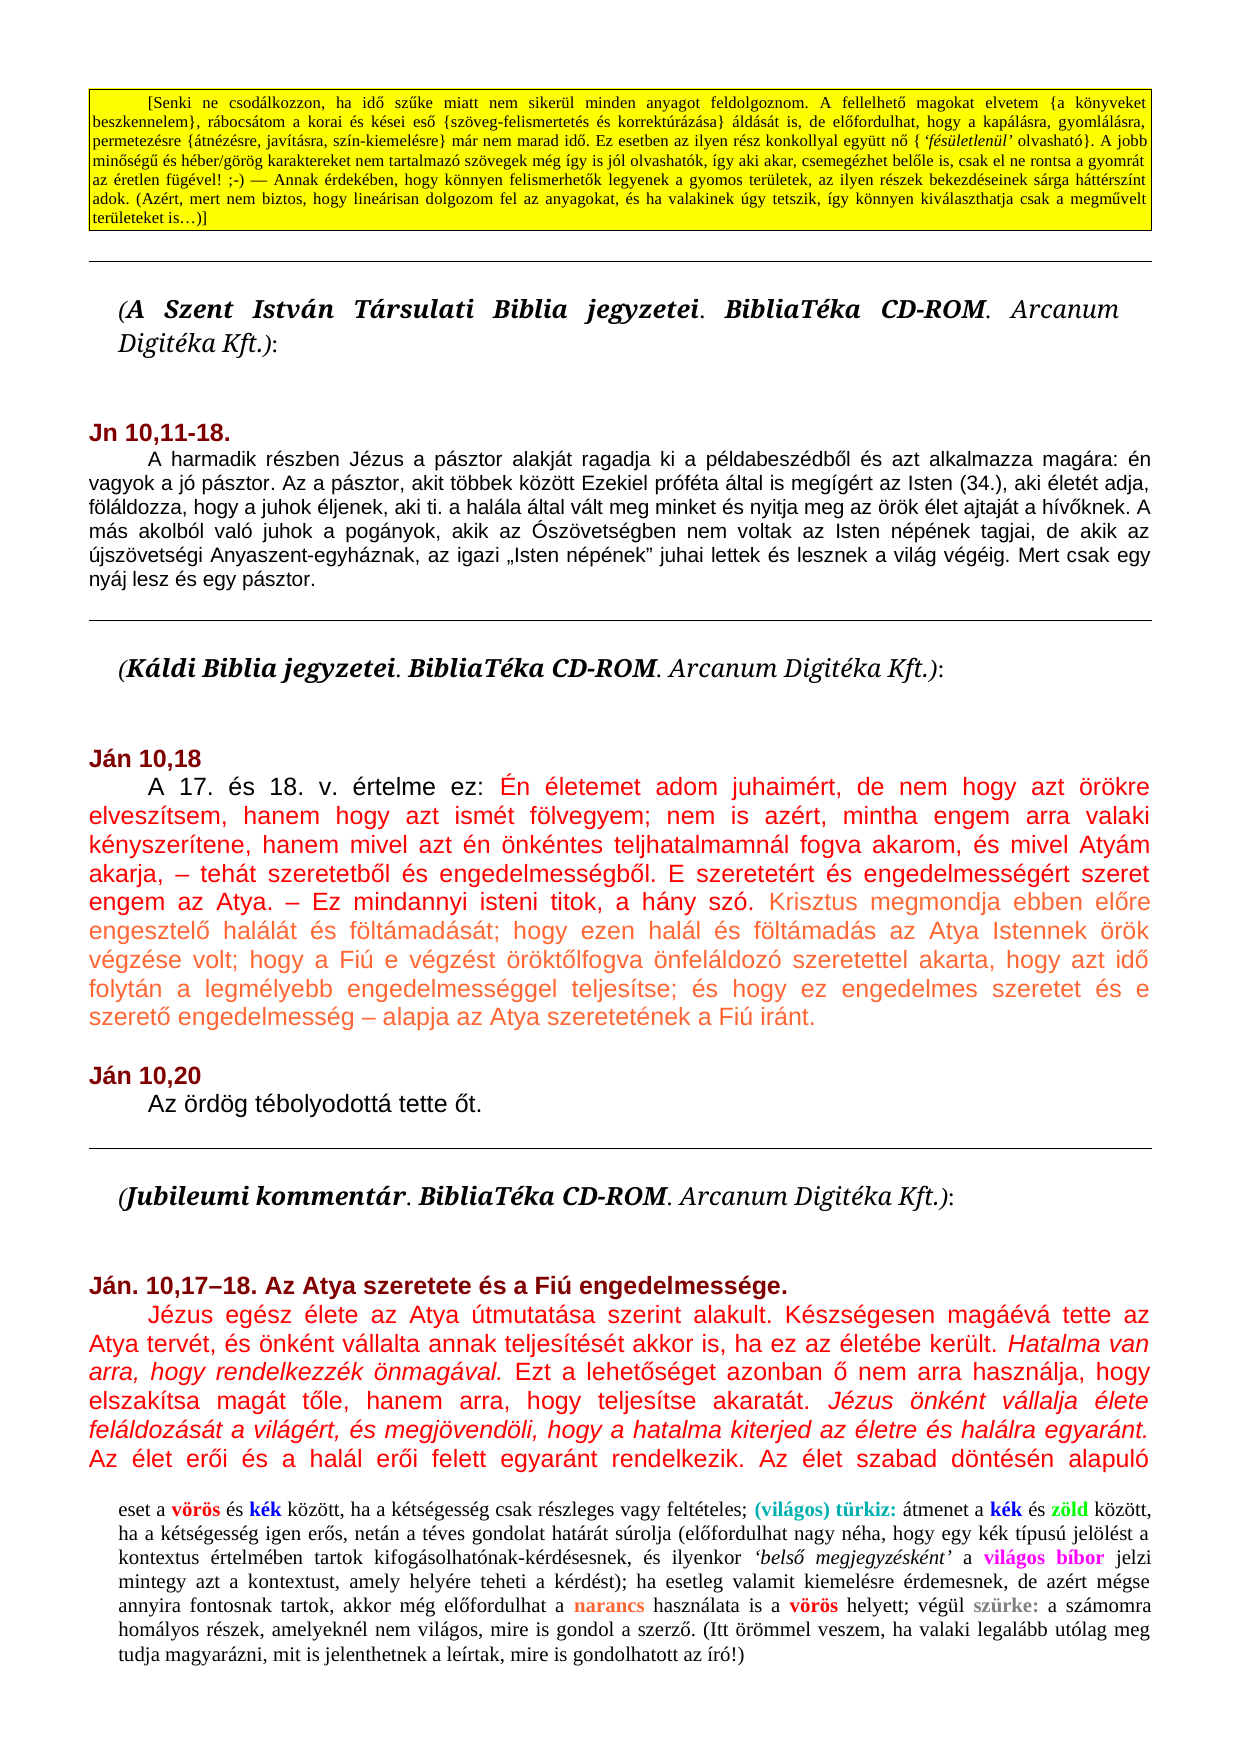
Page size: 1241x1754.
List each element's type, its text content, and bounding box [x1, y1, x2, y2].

text eset a vörös és kék között, ha a kétségesség csak részleges vagy feltételes; (világos) türkiz: átmenet a kék és zöld között, ha a kétségesség igen erős, netán a téves gondolat határát súrolja (előfordulhat nagy néha, hogy egy kék típusú jelölést a kontextus értelmében tartok kifogásolhatónak-kérdésesnek, és ilyenkor ‘belső megjegyzésként’ a világos bíbor jelzi mintegy azt a kontextust, amely helyére teheti a kérdést); ha esetleg valamit kiemelésre érdemesnek, de azért mégse annyira fontosnak tartok, akkor még előfordulhat a narancs használata is a vörös helyett; végül szürke: a számomra homályos részek, amelyeknél nem világos, mire is gondol a szerző. (Itt örömmel veszem, ha valaki legalább utólag meg tudja magyarázni, mit is jelenthetnek a leírtak, mire is gondolhatott az író!) [88, 1497, 1152, 1665]
text (Káldi Biblia jegyzetei. BibliaTéka CD-ROM. Arcanum Digitéka Kft.): [88, 621, 1152, 714]
text [Senki ne csodálkozzon, ha idő szűke miatt nem sikerül minden anyagot feldolgoznom. A fellelhető magokat elvetem {a könyveket beszkennelem}, rábocsátom a korai és kései eső {szöveg-felismertetés és korrektúrázása} áldását is, de előfordulhat, hogy a kapálásra, gyomlálásra, permetezésre {átnézésre, javításra, szín-kiemelésre} már nem marad idő. Ez esetben az ilyen rész konkollyal együtt nő {‘fésületlenül’ olvasható}. A jobb minőségű és héber/görög karaktereket nem tartalmazó szövegek még így is jól olvashatók, így aki akar, csemegézhet belőle is, csak el ne rontsa a gyomrát az éretlen fügével! ;‑) ― Annak érdekében, hogy könnyen felismerhetők legyenek a gyomos területek, az ilyen részek bekezdéseinek sárga háttérszínt adok. (Azért, mert nem biztos, hogy lineárisan dolgozom fel az anyagokat, és ha valakinek úgy tetszik, így könnyen kiválaszthatja csak a megművelt területeket is…)] [90, 90, 1151, 230]
text Ján 10,18 [88, 744, 1152, 772]
text Ján 10,20 [88, 1061, 1152, 1089]
text A 17. és 18. v. értelme ez: Én életemet adom juhaimért, de nem hogy azt örökre elveszítsem, hanem hogy azt ismét fölvegyem; nem is azért, mintha engem arra valaki kényszerítene, hanem mivel azt én önkéntes teljhatalmamnál fogva akarom, és mivel Atyám akarja, – tehát szeretetből és engedelmességből. E szeretetért és engedelmességért szeret engem az Atya. – Ez mindannyi isteni titok, a hány szó. Krisztus megmondja ebben előre engesztelő halálát és föltámadását; hogy ezen halál és föltámadás az Atya Istennek örök végzése volt; hogy a Fiú e végzést öröktőlfogva önfeláldozó szeretettel akarta, hogy azt idő folytán a legmélyebb engedelmességgel teljesítse; és hogy ez engedelmes szeretet és e szerető engedelmesség – alapja az Atya szeretetének a Fiú iránt. [88, 772, 1152, 1031]
text Jn 10,11-18. [88, 418, 1152, 447]
text Ján. 10,17–18. Az Atya szeretete és a Fiú engedelmessége. [88, 1271, 1152, 1300]
text A harmadik részben Jézus a pásztor alakját ragadja ki a példabeszédből és azt alkalmazza magára: én vagyok a jó pásztor. Az a pásztor, akit többek között Ezekiel próféta által is megígért az Isten (34.), aki életét adja, föláldozza, hogy a juhok éljenek, aki ti. a halála által vált meg minket és nyitja meg az örök élet ajtaját a hívőknek. A más akolból való juhok a pogányok, akik az Ószövetségben nem voltak az Isten népének tagjai, de akik az újszövetségi Anyaszent-egyháznak, az igazi „Isten népének” juhai lettek és lesznek a világ végéig. Mert csak egy nyáj lesz és egy pásztor. [88, 447, 1152, 591]
text (Jubileumi kommentár. BibliaTéka CD-ROM. Arcanum Digitéka Kft.): [88, 1149, 1152, 1242]
text Az ördög tébolyodottá tette őt. [88, 1089, 1152, 1118]
text (A Szent István Társulati Biblia jegyzetei. BibliaTéka CD-ROM. Arcanum Digitéka Kft.): [88, 262, 1152, 389]
text Jézus egész élete az Atya útmutatása szerint alakult. Készségesen magáévá tette az Atya tervét, és önként vállalta annak teljesítését akkor is, ha ez az életébe került. Hatalma van arra, hogy rendelkezzék önmagával. Ezt a lehetőséget azonban ő nem arra használja, hogy elszakítsa magát tőle, hanem arra, hogy teljesítse akaratát. Jézus önként vállalja élete feláldozását a világért, és megjövendöli, hogy a hatalma kiterjed az életre és halálra egyaránt. Az élet erői és a halál erői felett egyaránt rendelkezik. Az élet szabad döntésén alapuló [88, 1300, 1152, 1472]
